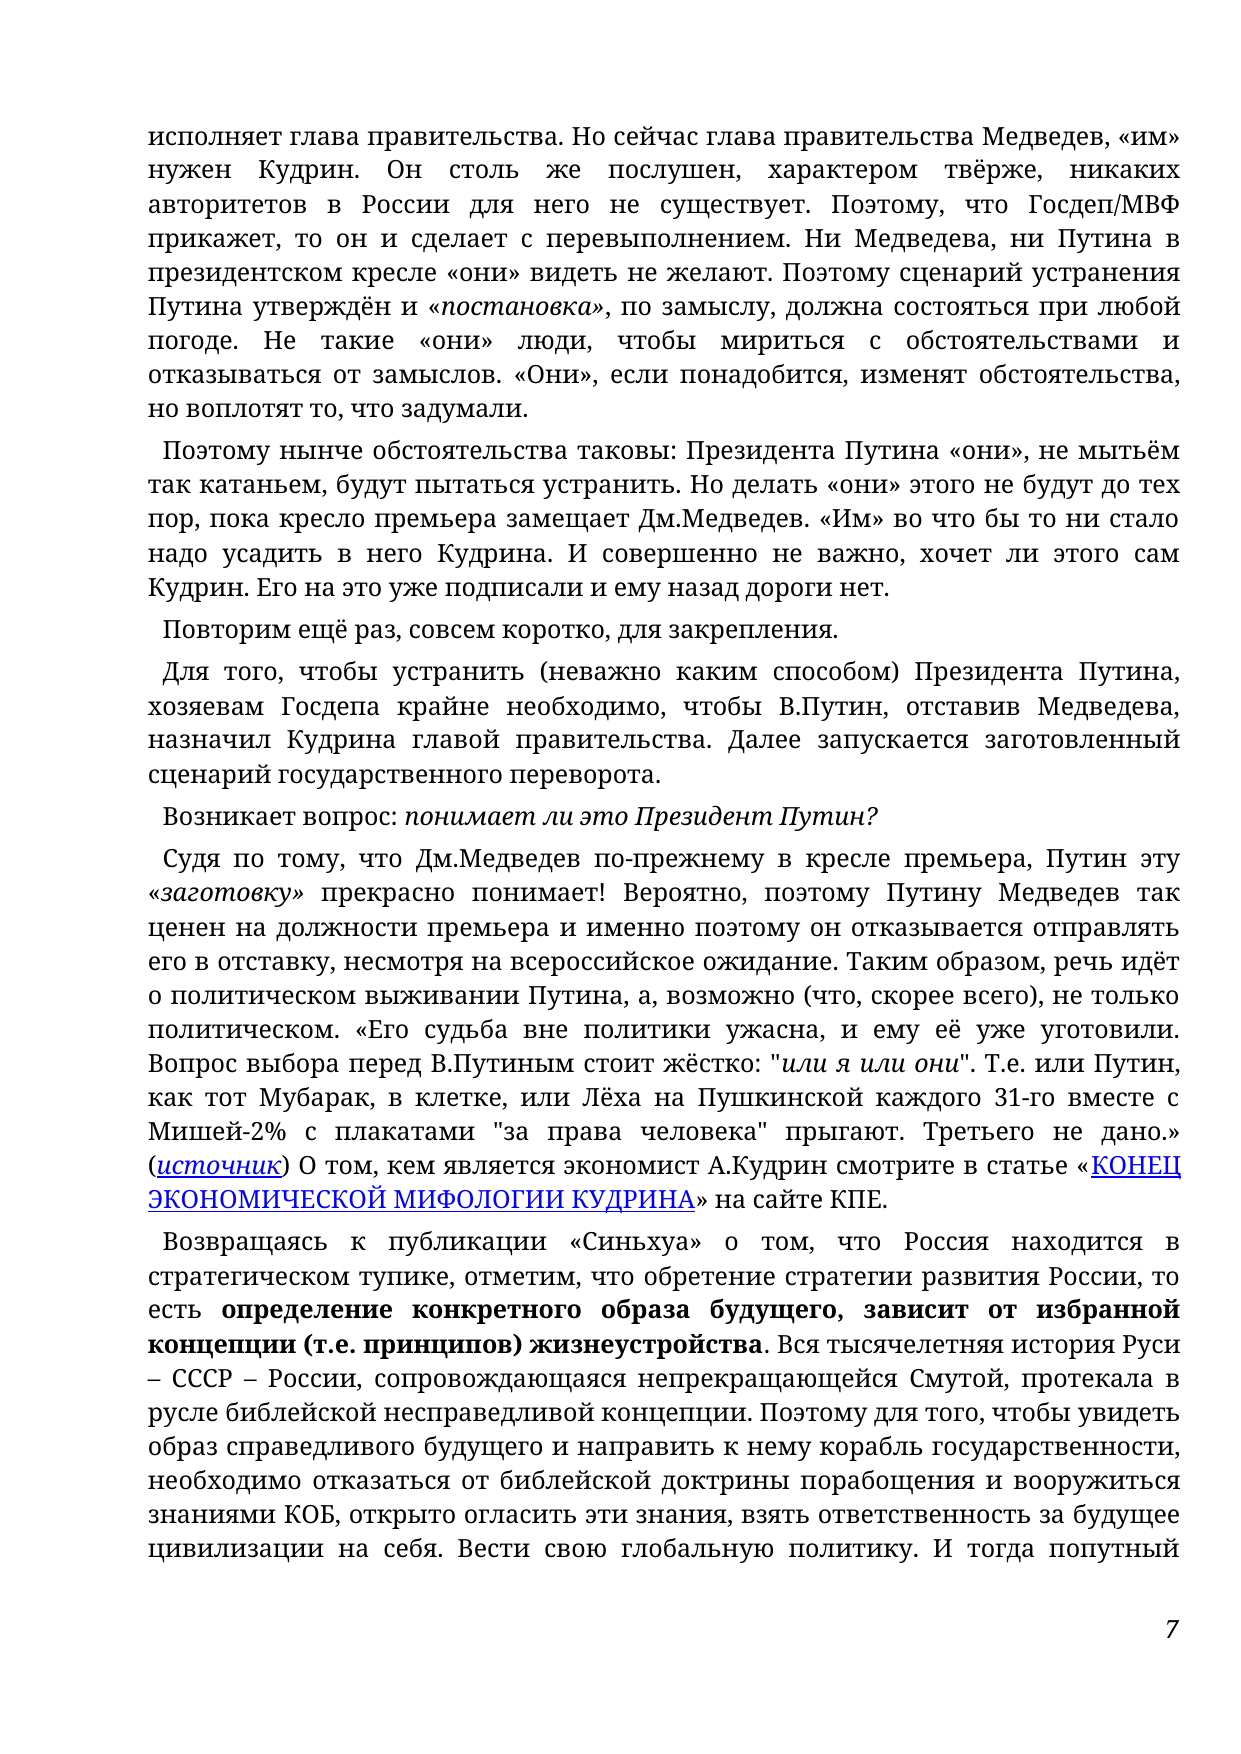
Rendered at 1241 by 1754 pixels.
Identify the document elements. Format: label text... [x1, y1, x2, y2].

text Возникает вопрос: понимает ли это Президент Путин? [148, 799, 1181, 833]
text Для того, чтобы устранить (неважно каким способом) Президента Путина, хозяевам Госдепа крайне необходимо, чтобы В.Путин, отставив Медведева, назначил Кудрина главой правительства. Далее запускается заготовленный сценарий государственного переворота. [148, 654, 1181, 790]
text исполняет глава правительства. Но сейчас глава правительства Медведев, «им» нужен Кудрин. Он столь же послушен, характером твёрже, никаких авторитетов в России для него не существует. Поэтому, что Госдеп/МВФ прикажет, то он и сделает с перевыполнением. Ни Медведева, ни Путина в президентском кресле «они» видеть не желают. Поэтому сценарий устранения Путина утверждён и «постановка», по замыслу, должна состояться при любой погоде. Не такие «они» люди, чтобы мириться с обстоятельствами и отказываться от замыслов. «Они», если понадобится, изменят обстоятельства, но воплотят то, что задумали. [148, 118, 1181, 425]
text Поэтому нынче обстоятельства таковы: Президента Путина «они», не мытьём так катаньем, будут пытаться устранить. Но делать «они» этого не будут до тех пор, пока кресло премьера замещает Дм.Медведев. «Им» во что бы то ни стало надо усадить в него Кудрина. И совершенно не важно, хочет ли этого сам Кудрин. Его на это уже подписали и ему назад дороги нет. [148, 433, 1181, 603]
text Судя по тому, что Дм.Медведев по-прежнему в кресле премьера, Путин эту «заготовку» прекрасно понимает! Вероятно, поэтому Путину Медведев так ценен на должности премьера и именно поэтому он отказывается отправлять его в отставку, несмотря на всероссийское ожидание. Таким образом, речь идёт о политическом выживании Путина, а, возможно (что, скорее всего), не только политическом. «Его судьба вне политики ужасна, и ему её уже уготовили. Вопрос выбора перед В.Путиным стоит жёстко: "или я или они". Т.е. или Путин, как тот Мубарак, в клетке, или Лёха на Пушкинской каждого 31-го вместе с Мишей-2% с плакатами "за права человека" прыгают. Третьего не дано.» (источник) О том, кем является экономист А.Кудрин смотрите в статье «КОНЕЦ ЭКОНОМИЧЕСКОЙ МИФОЛОГИИ КУДРИНА» на сайте КПЕ. [148, 841, 1181, 1216]
text Возвращаясь к публикации «Синьхуа» о том, что Россия находится в стратегическом тупике, отметим, что обретение стратегии развития России, то есть определение конкретного образа будущего, зависит от избранной концепции (т.е. принципов) жизнеустройства. Вся тысячелетняя история Руси – СССР – России, сопровождающаяся непрекращающейся Смутой, протекала в русле библейской несправедливой концепции. Поэтому для того, чтобы увидеть образ справедливого будущего и направить к нему корабль государственности, необходимо отказаться от библейской доктрины порабощения и вооружиться знаниями КОБ, открыто огласить эти знания, взять ответственность за будущее цивилизации на себя. Вести свою глобальную политику. И тогда попутный [148, 1224, 1181, 1565]
text Повторим ещё раз, совсем коротко, для закрепления. [148, 612, 1181, 646]
